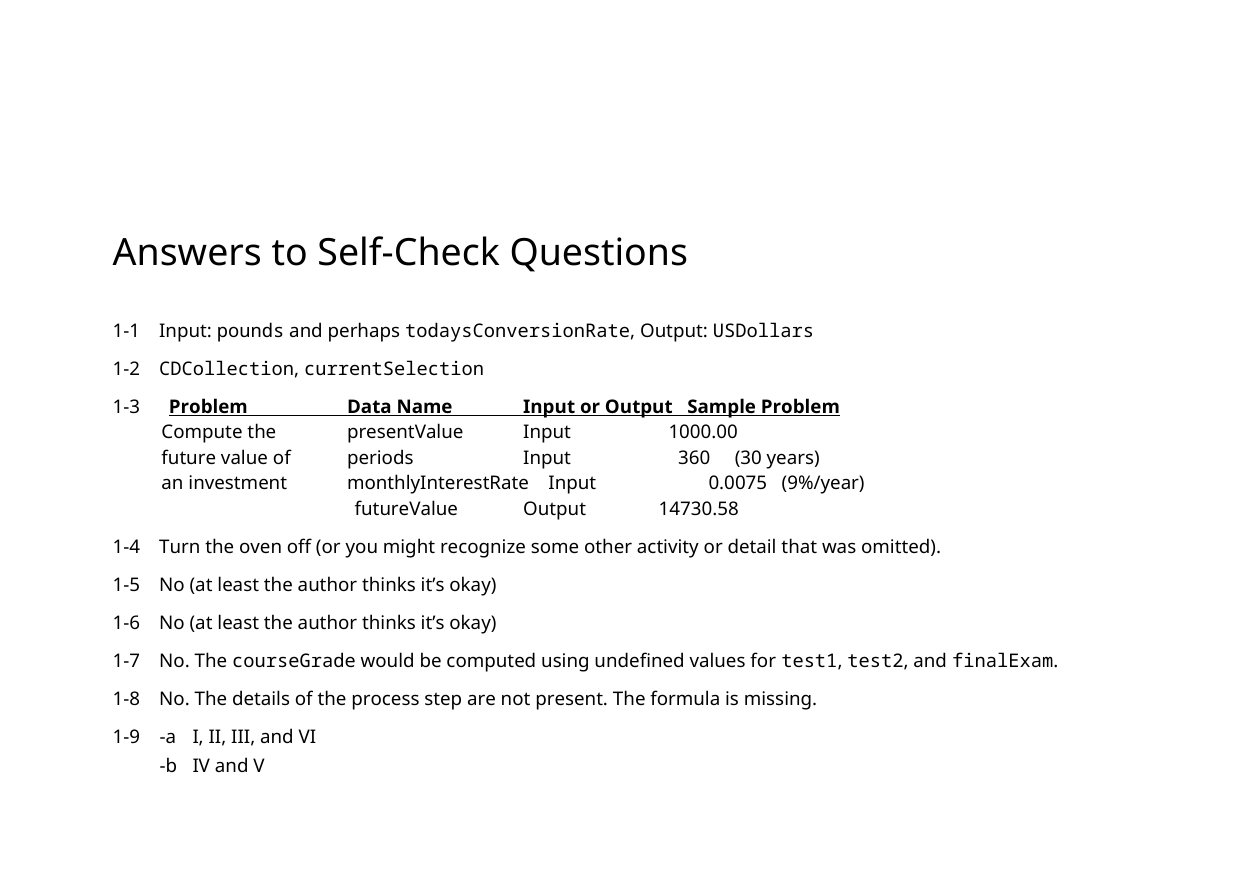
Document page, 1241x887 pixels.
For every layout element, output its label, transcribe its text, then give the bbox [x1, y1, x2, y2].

text 1-5 No (at least the author thinks it’s okay) [112, 571, 1128, 597]
text 1-8 No. The details of the process step are not present. The formula is missing. [112, 685, 1128, 711]
text futureValue Output 14730.58 [112, 495, 1128, 521]
text 1-3 Problem Data Name Input or Output Sample Problem [112, 393, 1128, 419]
text 1-4 Turn the oven off (or you might recognize some other activity or detail that was omitted). [112, 533, 1128, 559]
text future value of periods Input 360 (30 years) [112, 444, 1128, 470]
text 1-6 No (at least the author thinks it’s okay) [112, 609, 1128, 635]
text Answers to Self-Check Questions [112, 225, 1128, 276]
text 1-1 Input: pounds and perhaps todaysConversionRate, Output: USDollars [112, 317, 1128, 343]
text Compute the presentValue Input 1000.00 [112, 419, 1128, 444]
text an investment monthlyInterestRate Input 0.0075 (9%/year) [112, 470, 1128, 495]
text -b IV and V [112, 752, 1128, 777]
text 1-7 No. The courseGrade would be computed using undefined values for test1, test2, and finalExam. [112, 647, 1128, 673]
text 1-9 -a I, II, III, and VI [112, 723, 1128, 749]
text 1-2 CDCollection, currentSelection [112, 355, 1128, 381]
